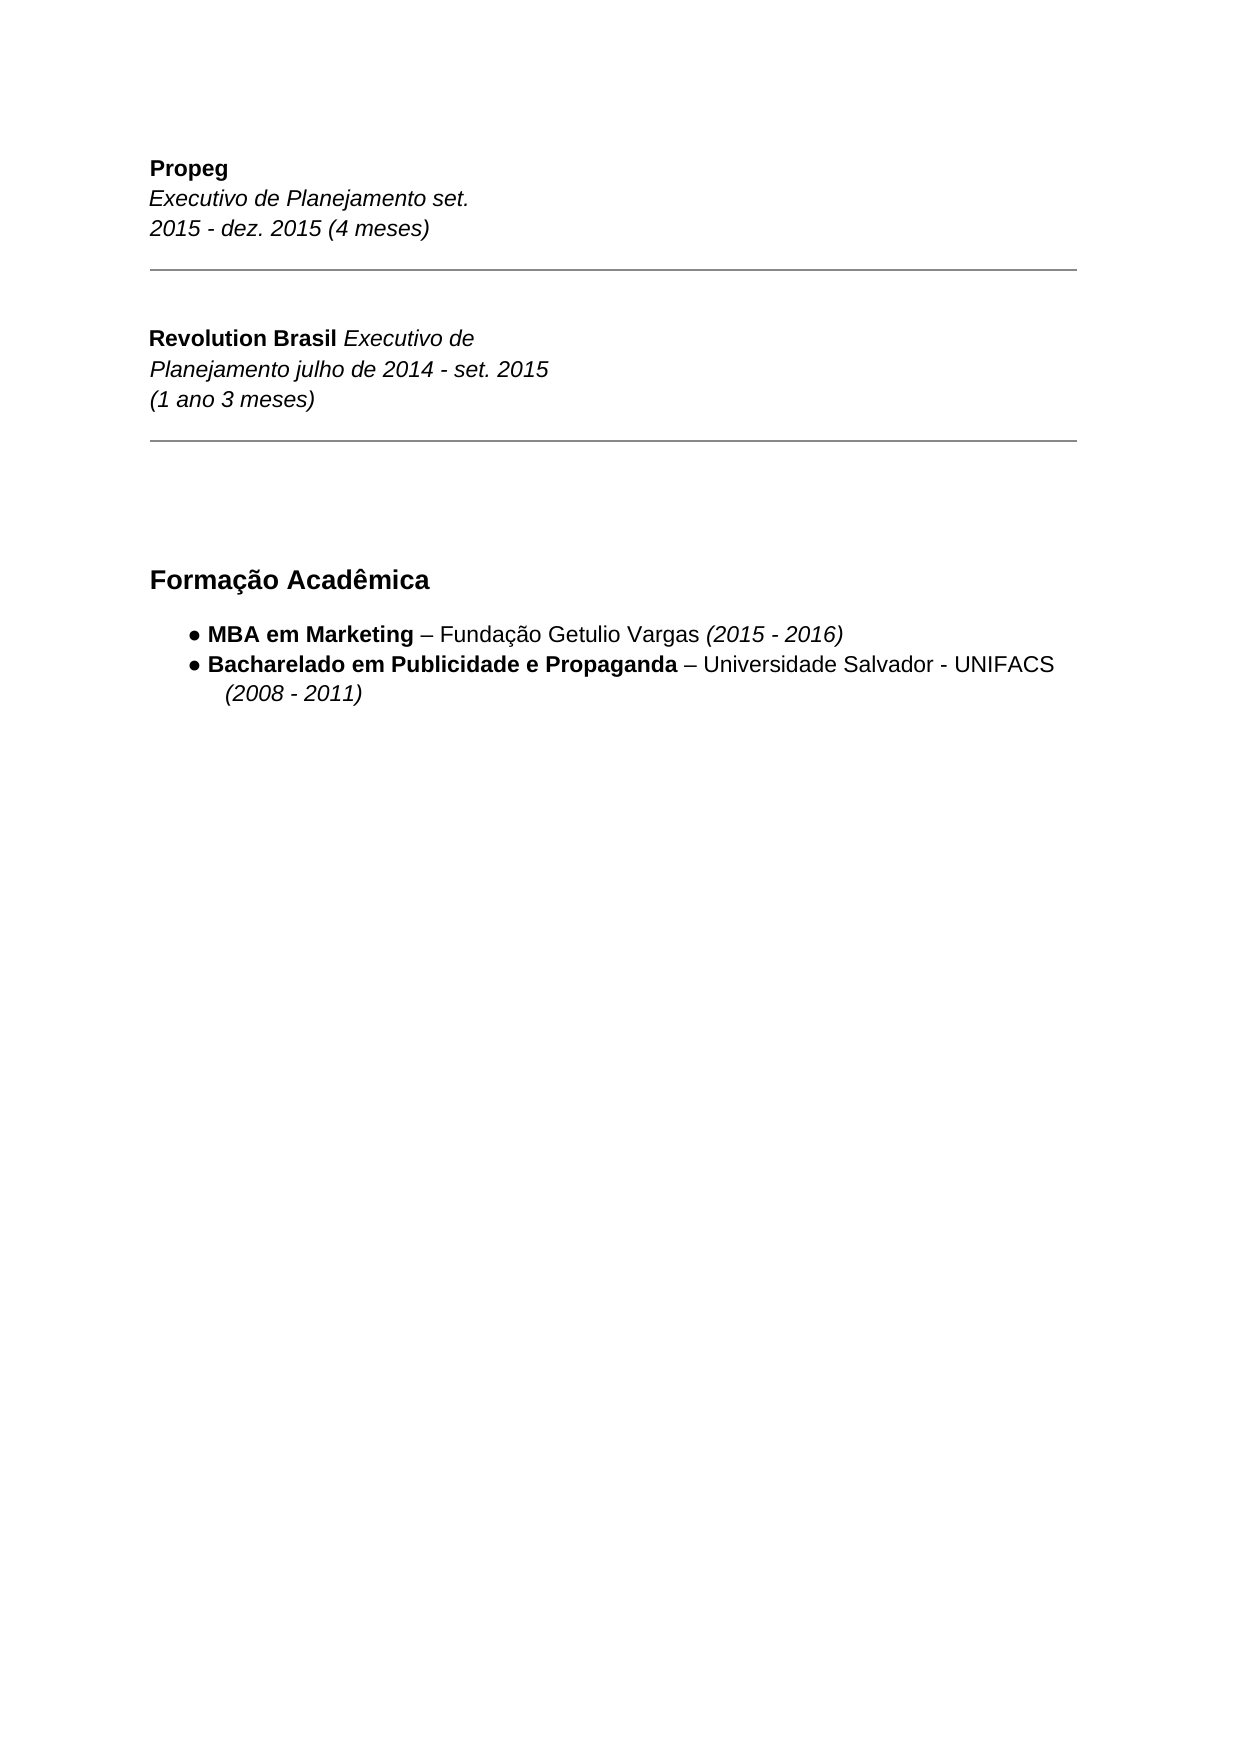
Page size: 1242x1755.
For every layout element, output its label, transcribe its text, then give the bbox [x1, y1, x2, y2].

text Revolution Brasil Executivo de Planejamento julho de 2014 - set. 2015 (1 ano 3 meses) [148, 325, 574, 412]
subtitle ● Bacharelado em Publicidade e Propaganda – Universidade Salvador - UNIFACS (2008 - 2011) [187, 651, 1098, 706]
subtitle Propeg [149, 155, 1098, 181]
text Executivo de Planejamento set. 2015 - dez. 2015 (4 meses) [148, 185, 473, 242]
text ● MBA em Marketing – Fundação Getulio Vargas (2015 - 2016) [187, 621, 1098, 647]
subtitle Formação Acadêmica [149, 564, 1098, 595]
